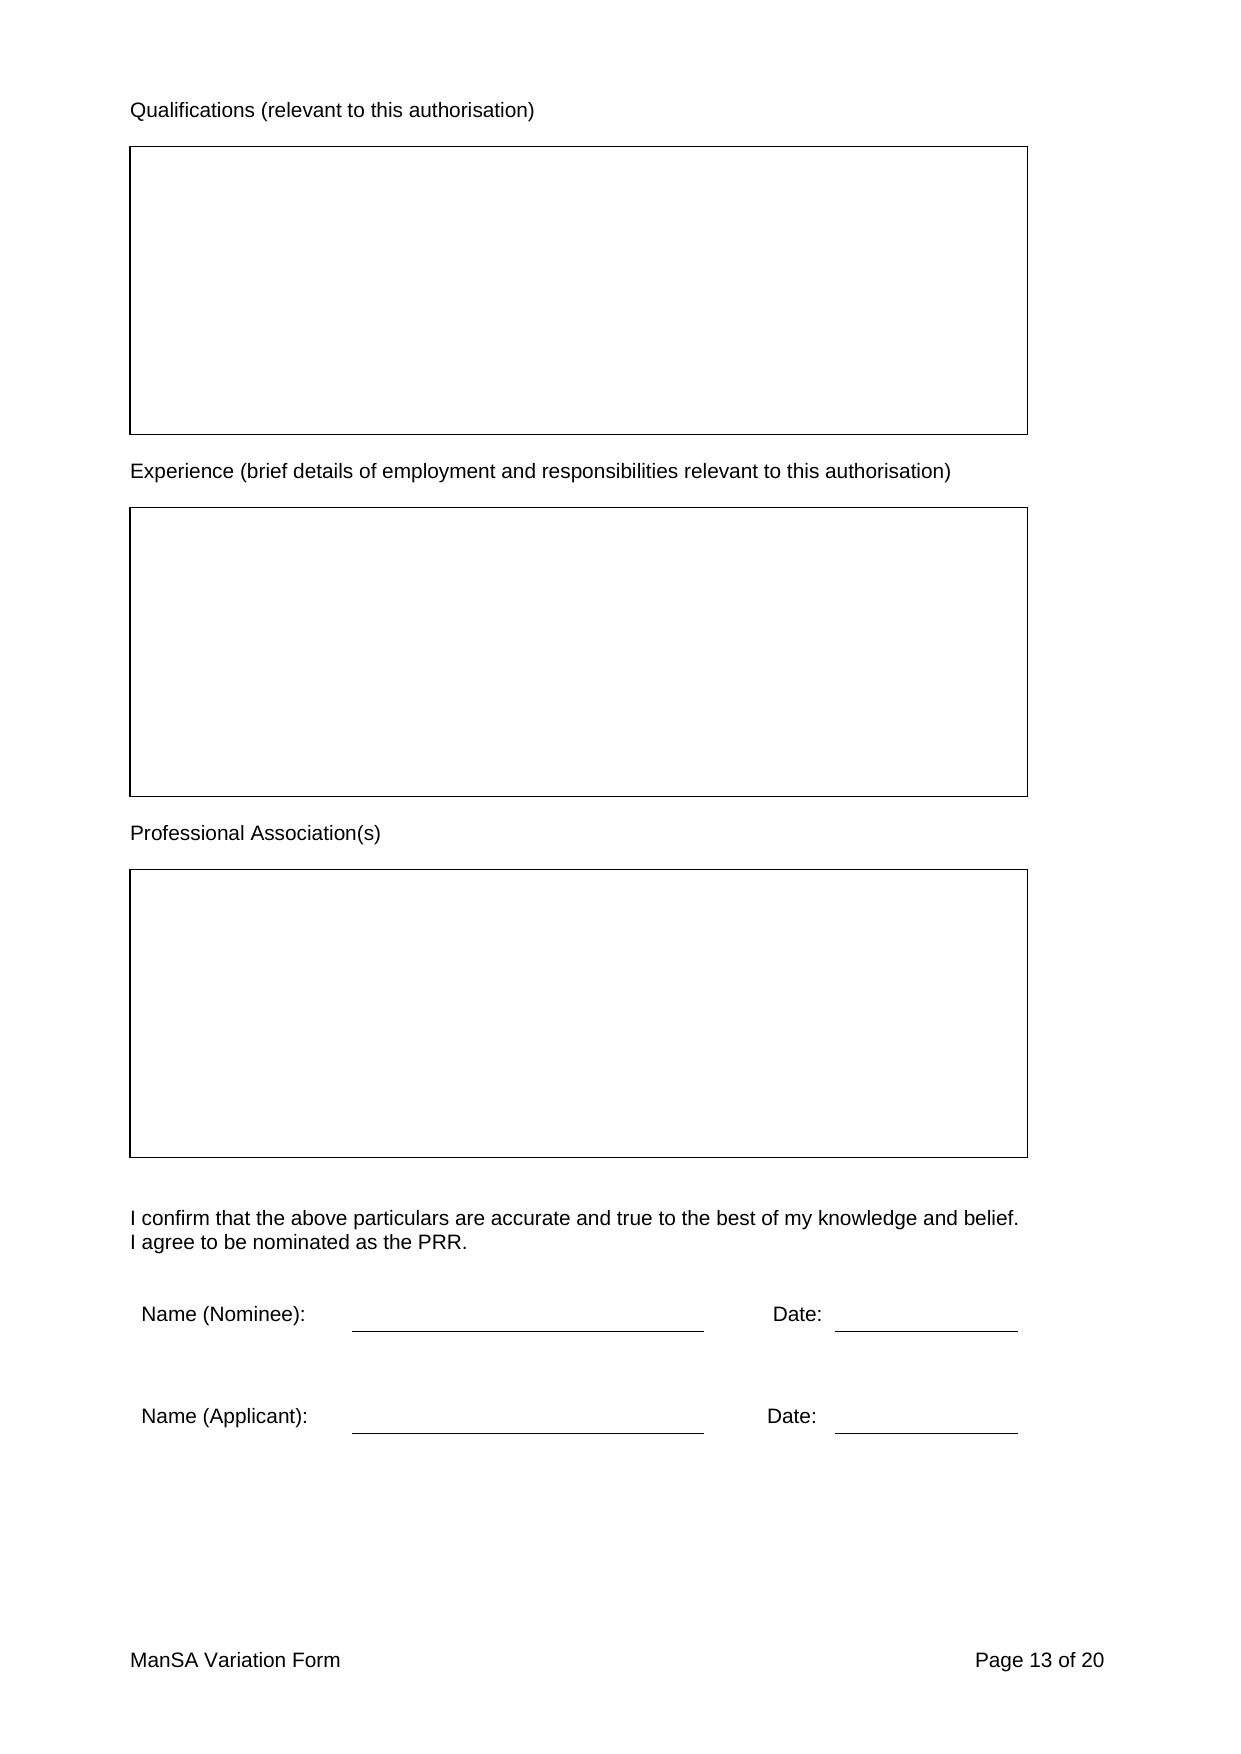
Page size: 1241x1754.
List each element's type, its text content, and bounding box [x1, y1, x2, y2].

text I agree to be nominated as the PRR. [130, 1230, 1222, 1254]
table_header Name (Nominee): [130, 1302, 352, 1331]
table_cell [130, 1458, 352, 1481]
table_cell [130, 1331, 352, 1356]
table_cell [130, 1380, 352, 1404]
table_cell [352, 1481, 704, 1505]
text Qualifications (relevant to this authorisation) [130, 98, 1222, 122]
table_cell [835, 1356, 1018, 1380]
table_cell [835, 1380, 1018, 1404]
table_cell [130, 1433, 352, 1457]
table_header Date: [704, 1302, 835, 1331]
table_header [352, 1302, 704, 1331]
text I confirm that the above particulars are accurate and true to the best of my knowledge and belief. [130, 1206, 1222, 1230]
table_header [131, 508, 1027, 796]
table_cell [704, 1356, 835, 1380]
table_cell [835, 1332, 1018, 1356]
table_cell [352, 1434, 704, 1457]
table_cell [835, 1481, 1018, 1505]
table_cell [352, 1458, 704, 1481]
table_cell [704, 1433, 835, 1457]
table_cell [704, 1380, 835, 1404]
table_cell [352, 1356, 704, 1380]
table_cell [704, 1481, 835, 1505]
table_cell [352, 1380, 704, 1404]
table_cell [704, 1331, 835, 1356]
table_cell [352, 1404, 704, 1432]
text Experience (brief details of employment and responsibilities relevant to this authorisation) [130, 459, 1222, 483]
table_cell [835, 1434, 1018, 1457]
text Professional Association(s) [130, 821, 1222, 845]
table_cell Name (Applicant): [130, 1404, 352, 1432]
table_header [835, 1302, 1018, 1331]
table_cell [835, 1404, 1018, 1432]
table_cell [352, 1332, 704, 1356]
table_cell Date: [704, 1404, 835, 1432]
table_header [131, 870, 1027, 1157]
table_cell [835, 1458, 1018, 1481]
table_header [131, 147, 1027, 434]
table_cell [130, 1481, 352, 1505]
table_cell [130, 1356, 352, 1380]
table_cell [704, 1458, 835, 1481]
